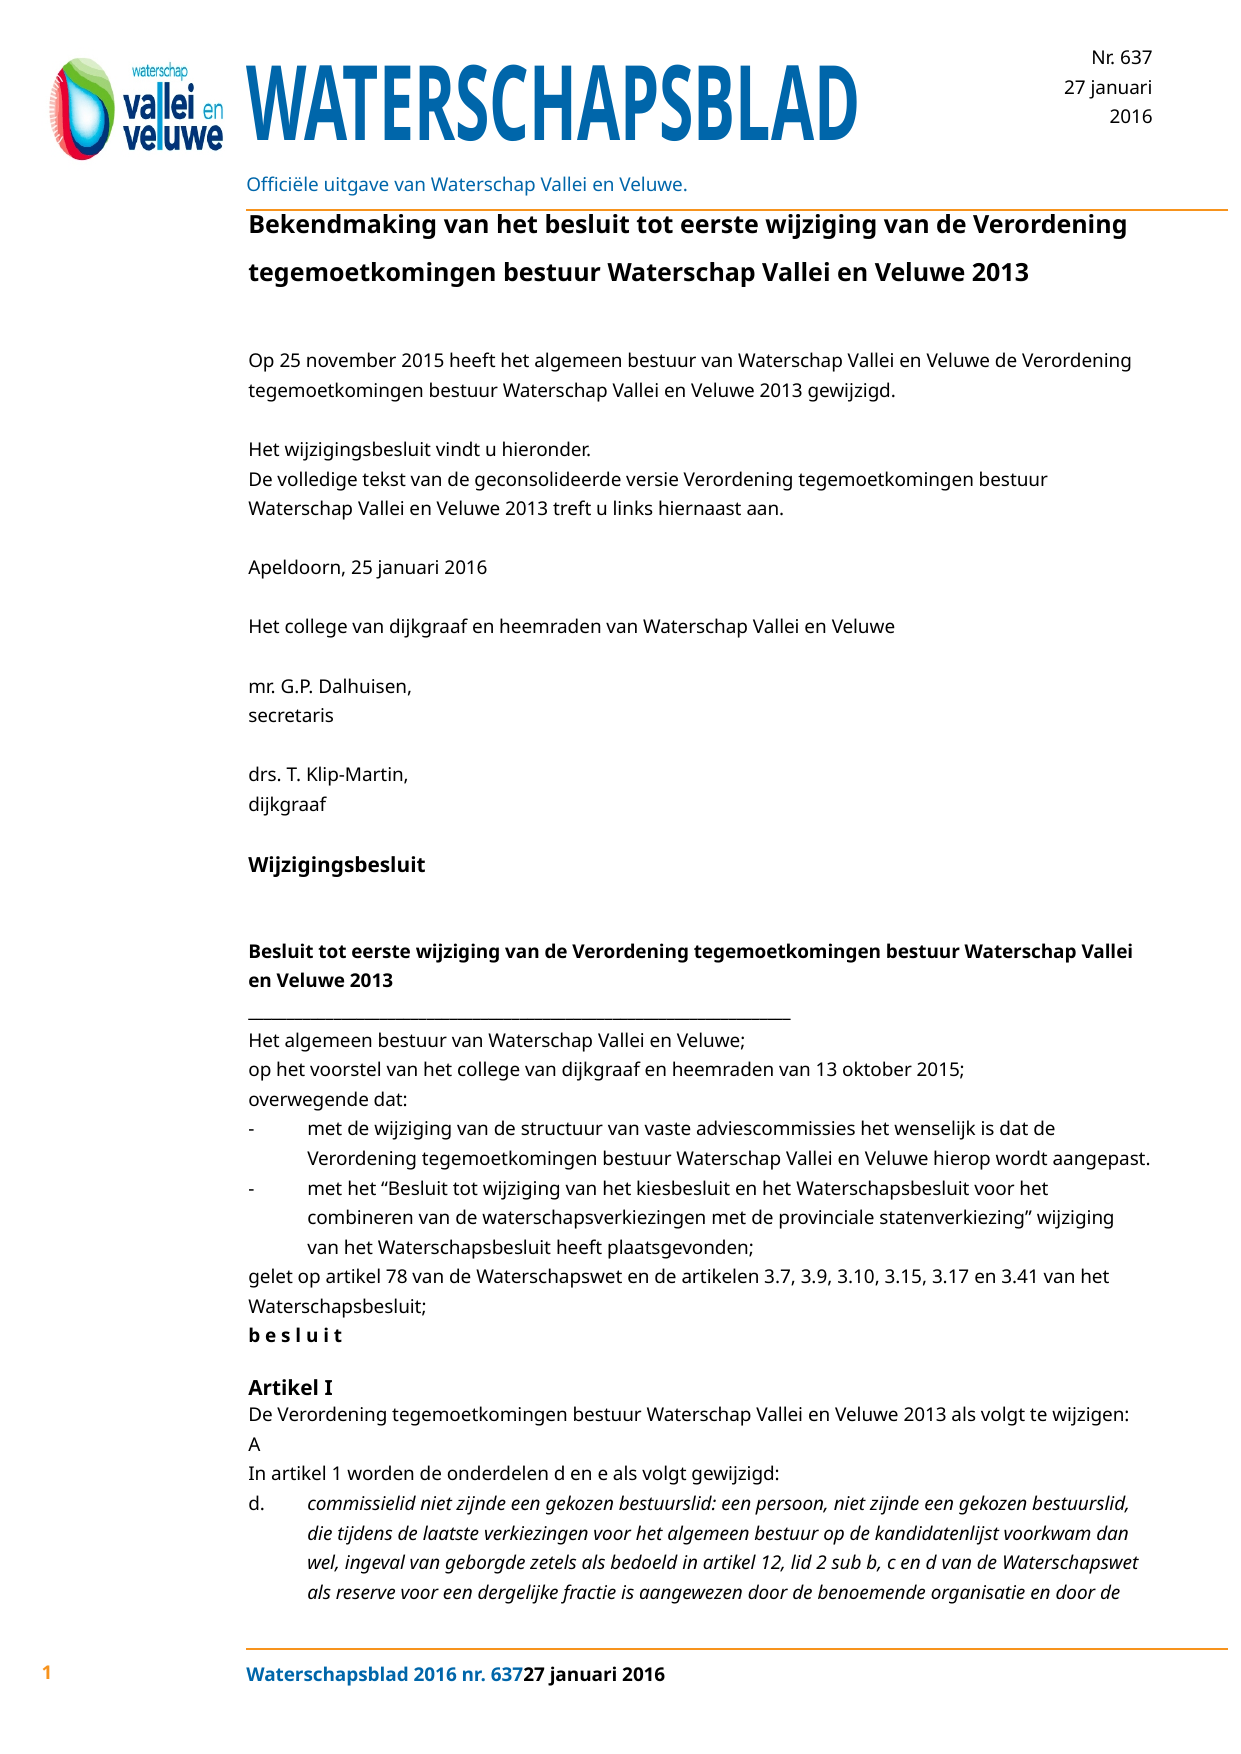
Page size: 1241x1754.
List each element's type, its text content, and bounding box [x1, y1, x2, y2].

text Besluit tot eerste wijziging van de Verordening tegemoetkomingen bestuur Waterschap Vallei en Veluwe 2013 [248, 938, 1152, 993]
text Het college van dijkgraaf en heemraden van Waterschap Vallei en Veluwe [248, 614, 1152, 639]
list met de wijziging van de structuur van vaste adviescommissies het wenselijk is dat de Verordening tegemoetkomingen bestuur Waterschap Vallei en Veluwe hierop wordt aangepast. [248, 1116, 1152, 1171]
text op het voorstel van het college van dijkgraaf en heemraden van 13 oktober 2015; [248, 1056, 1152, 1082]
text Bekendmaking van het besluit tot eerste wijziging van de Verordening tegemoetkomingen bestuur Waterschap Vallei en Veluwe 2013 [248, 211, 1152, 288]
text ______________________________________________________________________ [248, 997, 1152, 1023]
list met het “Besluit tot wijziging van het kiesbesluit en het Waterschapsbesluit voor het combineren van de waterschapsverkiezingen met de provinciale statenverkiezing” wijziging van het Waterschapsbesluit heeft plaatsgevonden; [248, 1175, 1152, 1259]
text Apeldoorn, 25 januari 2016 [248, 554, 1152, 580]
text In artikel 1 worden de onderdelen d en e als volgt gewijzigd: [248, 1461, 1152, 1486]
text mr. G.P. Dalhuisen, [248, 673, 1152, 699]
text b e s l u i t [248, 1323, 1152, 1348]
text De Verordening tegemoetkomingen bestuur Waterschap Vallei en Veluwe 2013 als volgt te wijzigen: [248, 1401, 1152, 1427]
text A [248, 1431, 1152, 1457]
list commissielid niet zijnde een gekozen bestuurslid: een persoon, niet zijnde een gekozen bestuurslid, die tijdens de laatste verkiezingen voor het algemeen bestuur op de kandidatenlijst voorkwam dan wel, ingeval van geborgde zetels als bedoeld in artikel 12, lid 2 sub b, c en d van de Waterschapswet als reserve voor een dergelijke fractie is aangewezen door de benoemende organisatie en door de [248, 1490, 1152, 1605]
text Op 25 november 2015 heeft het algemeen bestuur van Waterschap Vallei en Veluwe de Verordening tegemoetkomingen bestuur Waterschap Vallei en Veluwe 2013 gewijzigd. [248, 347, 1152, 403]
text gelet op artikel 78 van de Waterschapswet en de artikelen 3.7, 3.9, 3.10, 3.15, 3.17 en 3.41 van het Waterschapsbesluit; [248, 1263, 1152, 1319]
text Wijzigingsbesluit [248, 850, 1152, 879]
text Artikel I [248, 1373, 1152, 1401]
text Het wijzigingsbesluit vindt u hieronder. [248, 436, 1152, 462]
text Het algemeen bestuur van Waterschap Vallei en Veluwe; [248, 1027, 1152, 1052]
text drs. T. Klip-Martin, [248, 762, 1152, 787]
text secretaris [248, 702, 1152, 728]
picture [41, 47, 231, 172]
text overwegende dat: [248, 1086, 1152, 1112]
text De volledige tekst van de geconsolideerde versie Verordening tegemoetkomingen bestuur Waterschap Vallei en Veluwe 2013 treft u links hiernaast aan. [248, 466, 1152, 521]
text dijkgraaf [248, 791, 1152, 817]
